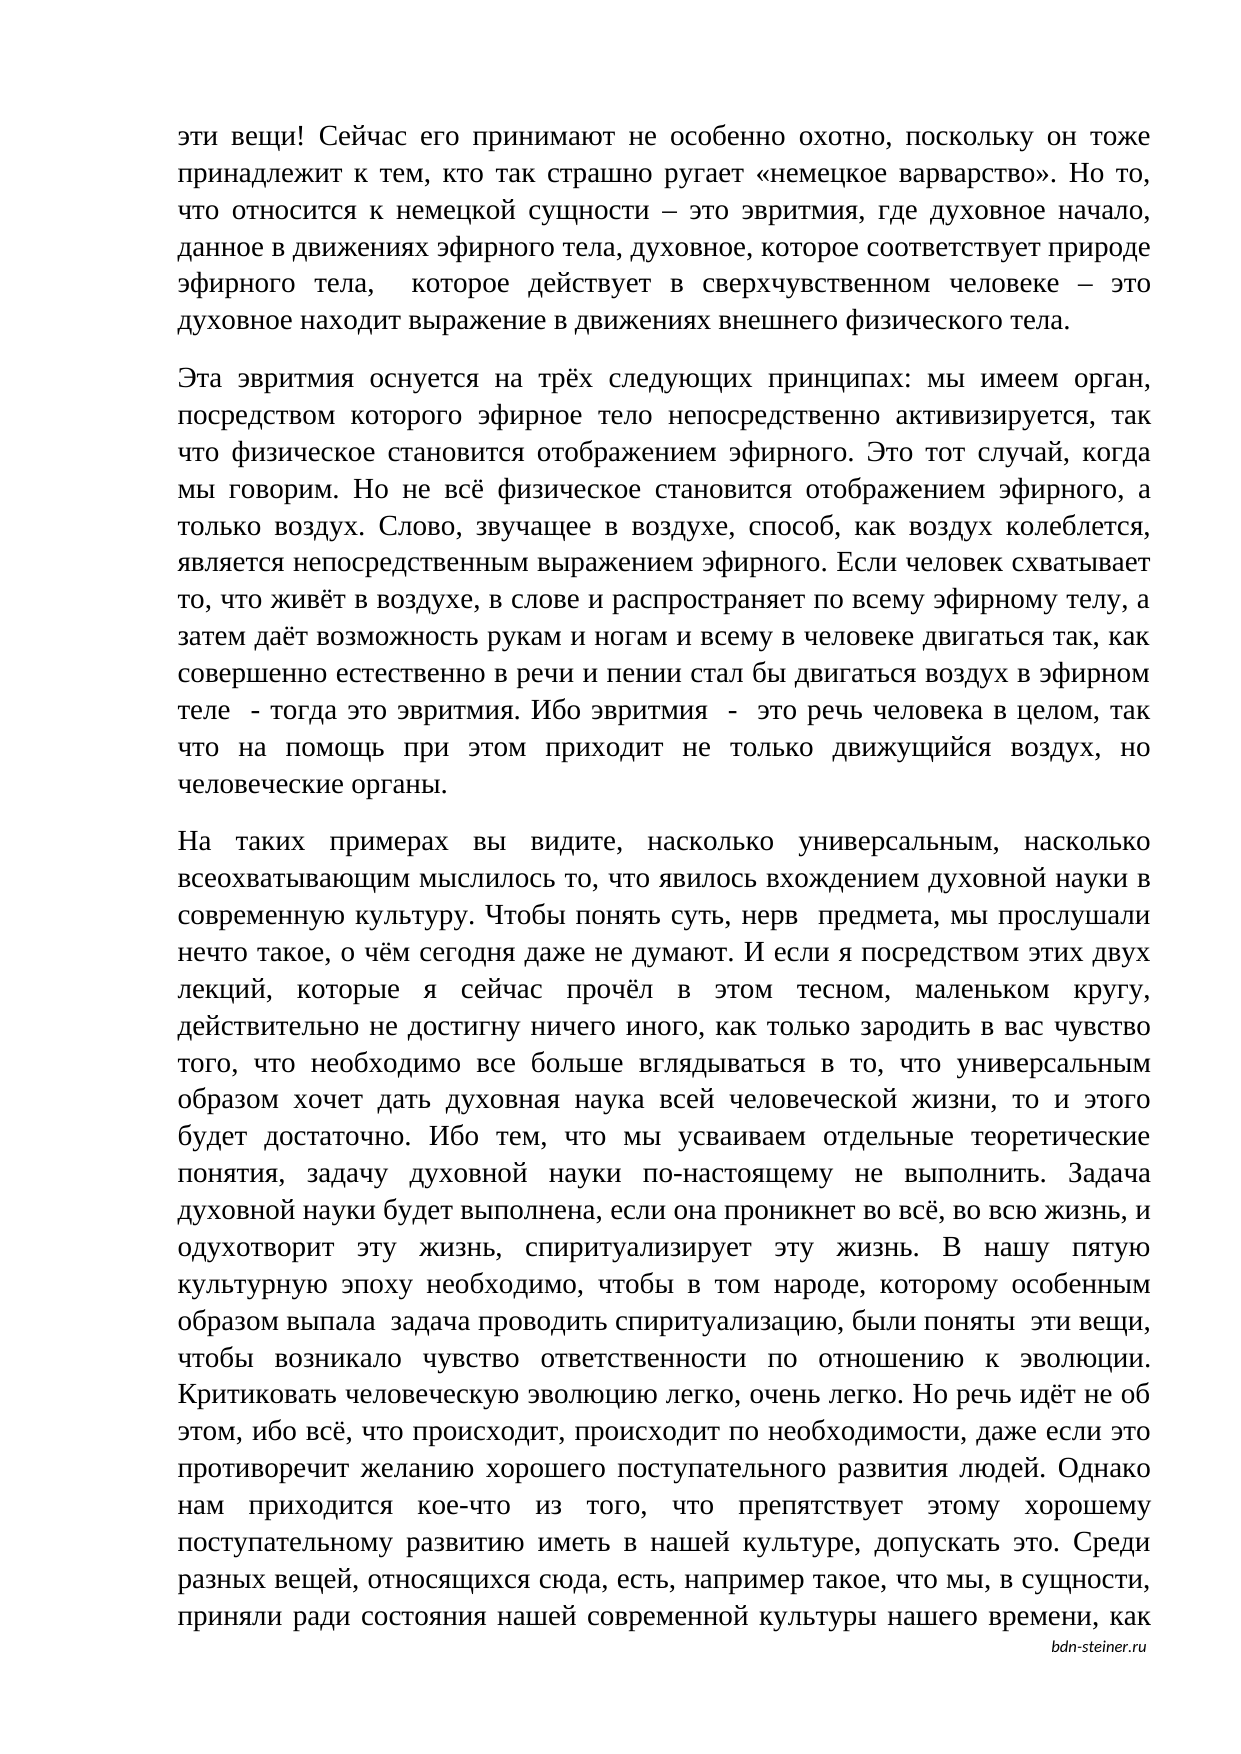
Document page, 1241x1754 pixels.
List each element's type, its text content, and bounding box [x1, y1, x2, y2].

text эти вещи! Сейчас его принимают не особенно охотно, поскольку он тоже принадлежит к тем, кто так страшно ругает «немецкое варварство». Но то, что относится к немецкой сущности – это эвритмия, где духовное начало, данное в движениях эфирного тела, духовное, которое соответствует природе эфирного тела, которое действует в сверхчувственном человеке – это духовное находит выражение в движениях внешнего физического тела. [177, 118, 1152, 336]
text Эта эвритмия оснуется на трёх следующих принципах: мы имеем орган, посредством которого эфирное тело непосредственно активизируется, так что физическое становится отображением эфирного. Это тот случай, когда мы говорим. Но не всё физическое становится отображением эфирного, а только воздух. Слово, звучащее в воздухе, способ, как воздух колеблется, является непосредственным выражением эфирного. Если человек схватывает то, что живёт в воздухе, в слове и распространяет по всему эфирному телу, а затем даёт возможность рукам и ногам и всему в человеке двигаться так, как совершенно естественно в речи и пении стал бы двигаться воздух в эфирном теле - тогда это эвритмия. Ибо эвритмия - это речь человека в целом, так что на помощь при этом приходит не только движущийся воздух, но человеческие органы. [177, 360, 1152, 799]
text На таких примерах вы видите, насколько универсальным, насколько всеохватывающим мыслилось то, что явилось вхождением духовной науки в современную культуру. Чтобы понять суть, нерв предмета, мы прослушали нечто такое, о чём сегодня даже не думают. И если я посредством этих двух лекций, которые я сейчас прочёл в этом тесном, маленьком кругу, действительно не достигну ничего иного, как только зародить в вас чувство того, что необходимо все больше вглядываться в то, что универсальным образом хочет дать духовная наука всей человеческой жизни, то и этого будет достаточно. Ибо тем, что мы усваиваем отдельные теоретические понятия, задачу духовной науки по-настоящему не выполнить. Задача духовной науки будет выполнена, если она проникнет во всё, во всю жизнь, и одухотворит эту жизнь, спиритуализирует эту жизнь. В нашу пятую культурную эпоху необходимо, чтобы в том народе, которому особенным образом выпала задача проводить спиритуализацию, были поняты эти вещи, чтобы возникало чувство ответственности по отношению к эволюции. Критиковать человеческую эволюцию легко, очень легко. Но речь идёт не об этом, ибо всё, что происходит, происходит по необходимости, даже если это противоречит желанию хорошего поступательного развития людей. Однако нам приходится кое-что из того, что препятствует этому хорошему поступательному развитию иметь в нашей культуре, допускать это. Среди разных вещей, относящихся сюда, есть, например такое, что мы, в сущности, приняли ради состояния нашей современной культуры нашего времени, как [177, 823, 1152, 1631]
